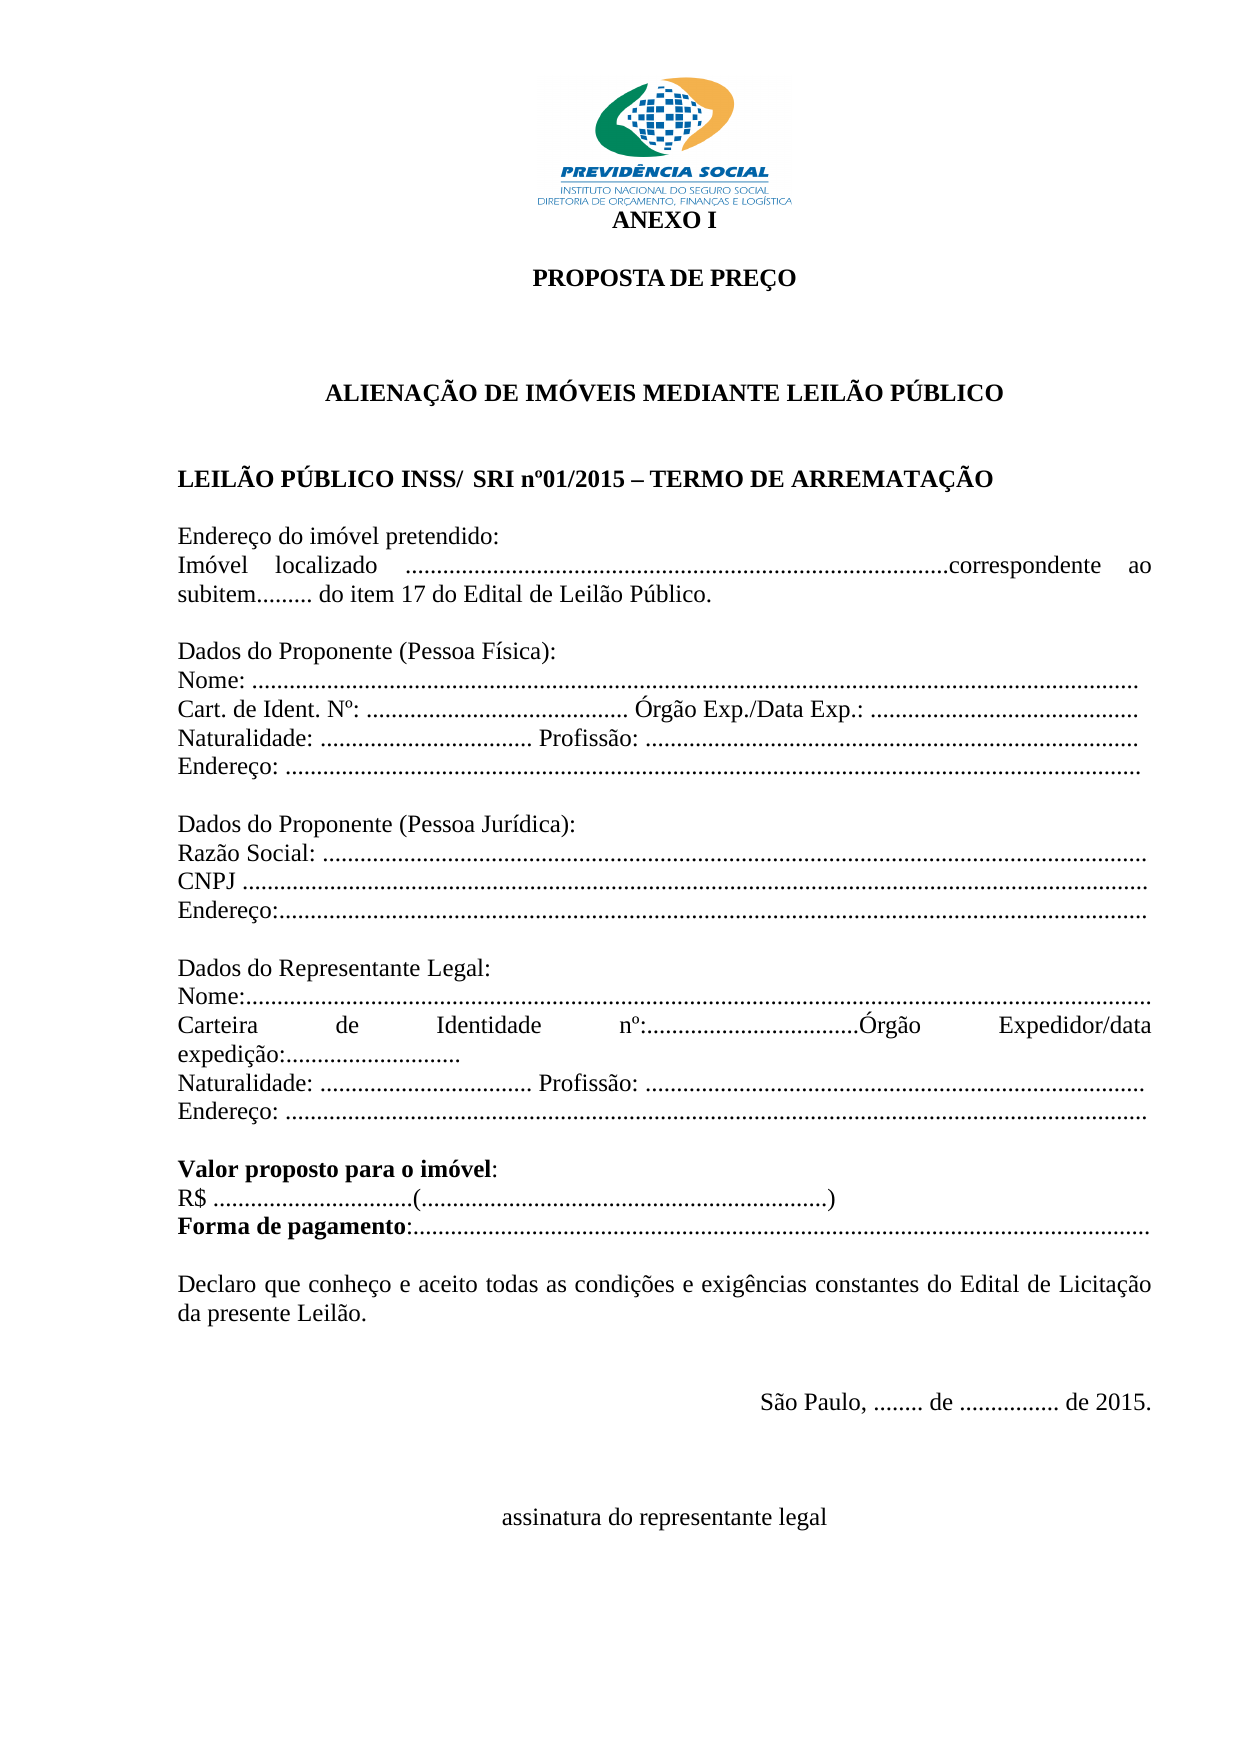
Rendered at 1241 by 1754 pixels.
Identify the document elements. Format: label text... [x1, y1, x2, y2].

text Cart. de Ident. Nº: .......................................... Órgão Exp./Data Exp.: ........................................... [177, 694, 1152, 723]
text Dados do Representante Legal: [177, 953, 1152, 981]
text ANEXO I [177, 205, 1152, 234]
text Carteira de Identidade nº:..................................Órgão Expedidor/data expedição:............................ [177, 1010, 1152, 1068]
text Endereço: .......................................................................................................................................... [177, 1096, 1152, 1125]
text Endereço: ......................................................................................................................................... [177, 751, 1152, 780]
picture [537, 75, 792, 206]
text Razão Social: .................................................................................................................................... [177, 838, 1152, 866]
text ALIENAÇÃO DE IMÓVEIS MEDIANTE LEILÃO PÚBLICO [177, 378, 1152, 406]
text Dados do Proponente (Pessoa Jurídica): [177, 809, 1152, 838]
text Naturalidade: .................................. Profissão: ................................................................................ [177, 1068, 1152, 1096]
text R$ ................................(.................................................................) [177, 1183, 1152, 1211]
text Imóvel localizado .......................................................................................correspondente ao subitem......... do item 17 do Edital de Leilão Público. [177, 550, 1152, 608]
text Endereço:........................................................................................................................................... [177, 895, 1152, 924]
text CNPJ ................................................................................................................................................. [177, 866, 1152, 895]
text Nome:................................................................................................................................................. [177, 981, 1152, 1010]
text Forma de pagamento:...................................................................................................................... [177, 1211, 1152, 1240]
text PROPOSTA DE PREÇO [177, 263, 1152, 291]
text Nome: .............................................................................................................................................. [177, 665, 1152, 694]
text Naturalidade: .................................. Profissão: ............................................................................... [177, 723, 1152, 751]
text Valor proposto para o imóvel: [177, 1154, 1152, 1183]
text Declaro que conheço e aceito todas as condições e exigências constantes do Edital de Licitação da presente Leilão. [177, 1269, 1152, 1326]
text São Paulo, ........ de ................ de 2015. [177, 1387, 1152, 1416]
text LEILÃO PÚBLICO INSS/ SRI nº01/2015 – TERMO DE ARREMATAÇÃO [177, 464, 1152, 493]
text Dados do Proponente (Pessoa Física): [177, 636, 1152, 665]
text Endereço do imóvel pretendido: [177, 521, 1152, 550]
text assinatura do representante legal [177, 1502, 1152, 1531]
